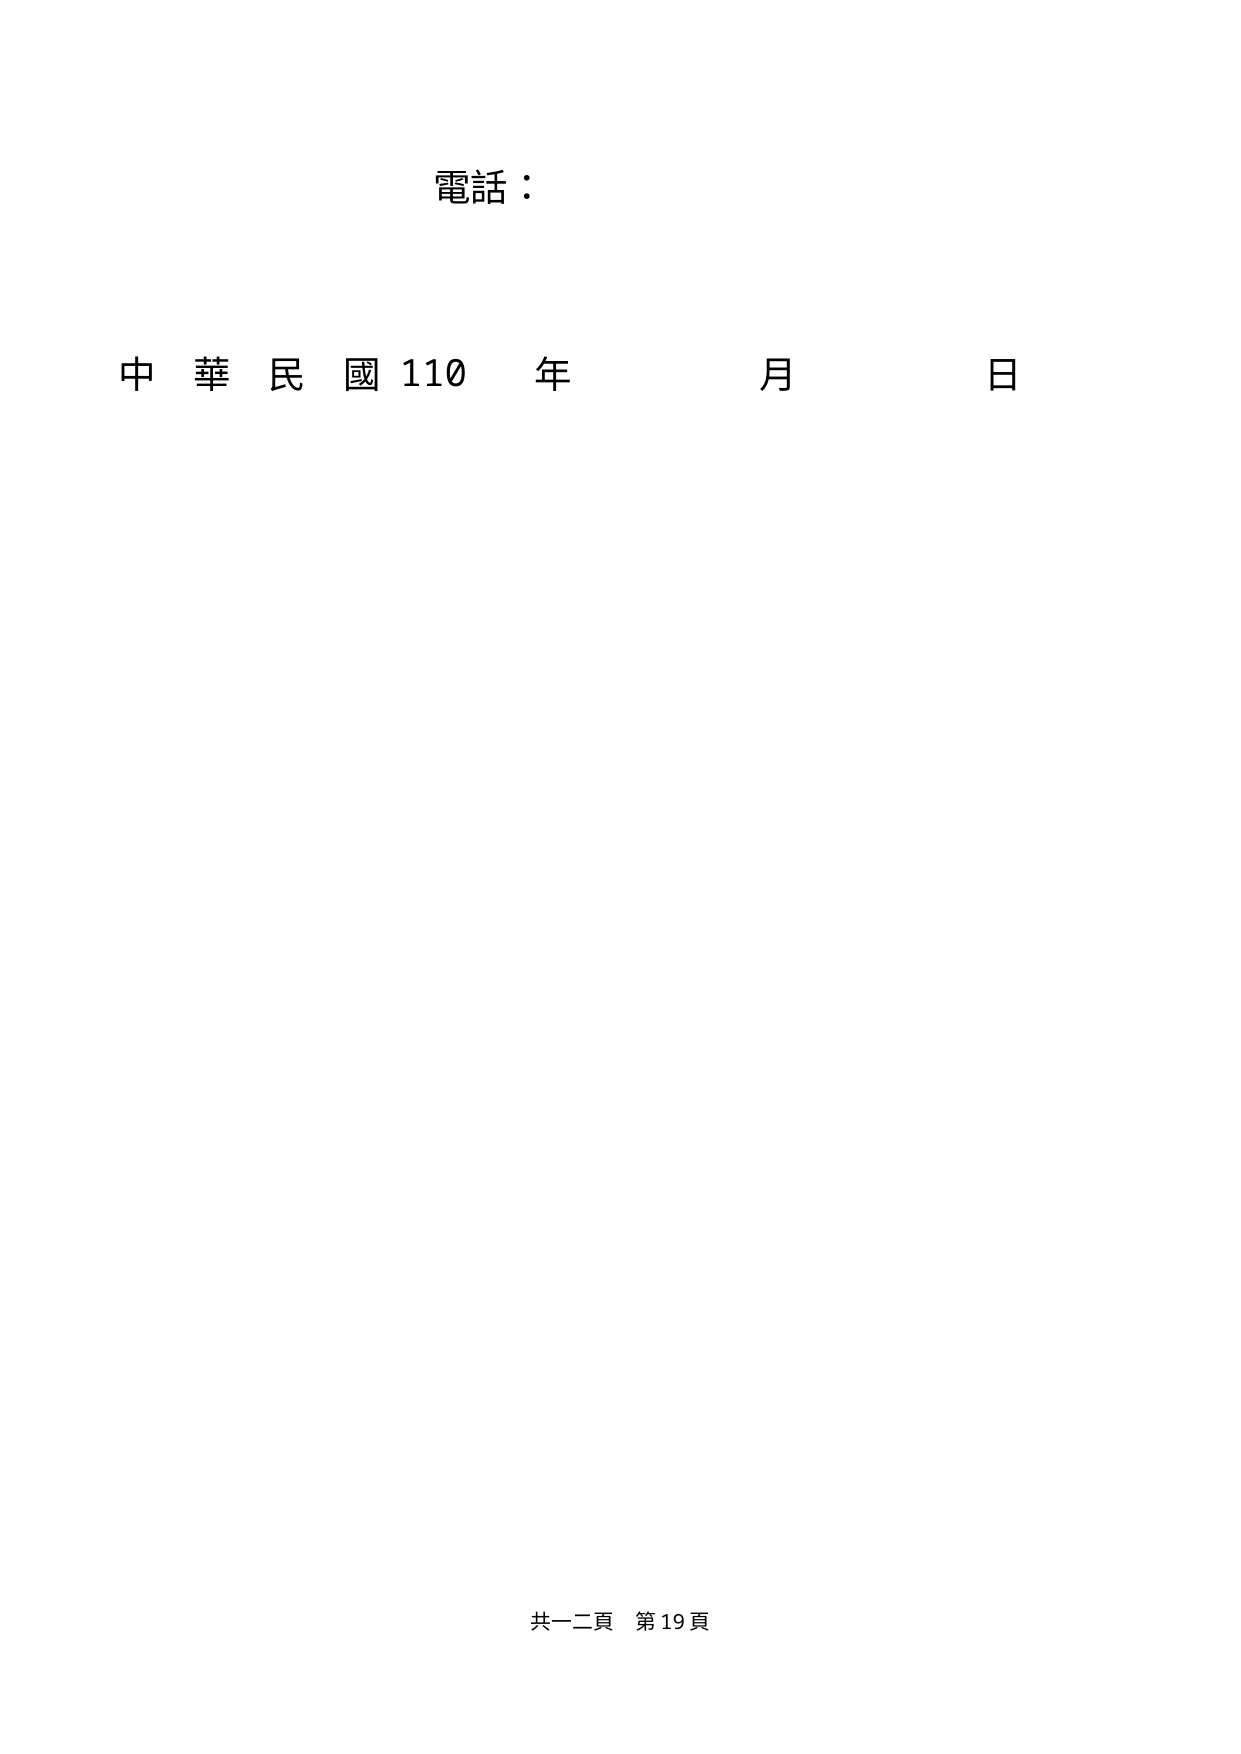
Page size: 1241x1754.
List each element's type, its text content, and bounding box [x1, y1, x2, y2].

text 中 華 民 國 110 年 月 日 [118, 331, 1122, 393]
text 電話： [118, 143, 1122, 206]
